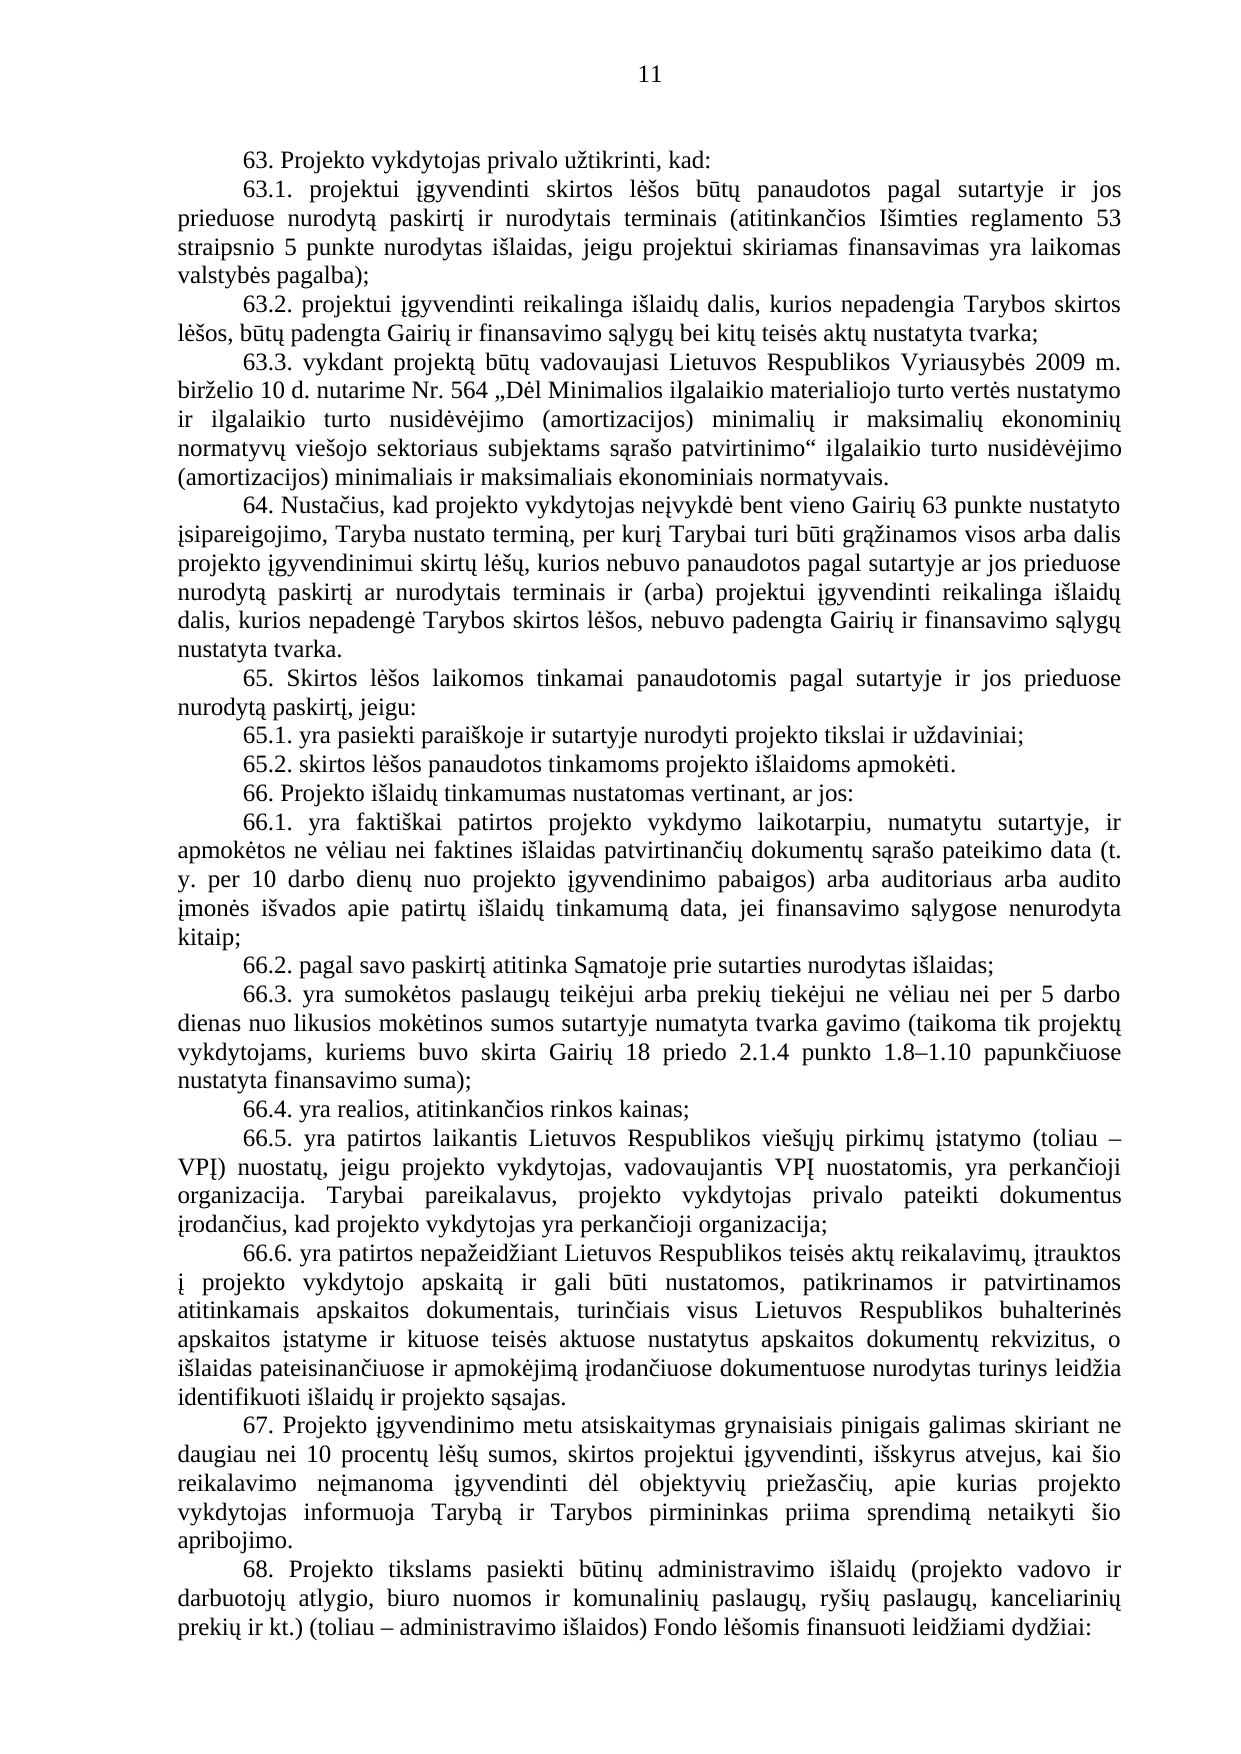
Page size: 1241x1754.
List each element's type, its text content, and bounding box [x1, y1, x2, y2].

text 65. Skirtos lėšos laikomos tinkamai panaudotomis pagal sutartyje ir jos prieduose nurodytą paskirtį, jeigu: [177, 663, 1122, 720]
text 66.3. yra sumokėtos paslaugų teikėjui arba prekių tiekėjui ne vėliau nei per 5 darbo dienas nuo likusios mokėtinos sumos sutartyje numatyta tvarka gavimo (taikoma tik projektų vykdytojams, kuriems buvo skirta Gairių 18 priedo 2.1.4 punkto 1.8–1.10 papunkčiuose nustatyta finansavimo suma); [177, 979, 1122, 1094]
text 66.1. yra faktiškai patirtos projekto vykdymo laikotarpiu, numatytu sutartyje, ir apmokėtos ne vėliau nei faktines išlaidas patvirtinančių dokumentų sąrašo pateikimo data (t. y. per 10 darbo dienų nuo projekto įgyvendinimo pabaigos) arba auditoriaus arba audito įmonės išvados apie patirtų išlaidų tinkamumą data, jei finansavimo sąlygose nenurodyta kitaip; [177, 807, 1122, 950]
text 64. Nustačius, kad projekto vykdytojas neįvykdė bent vieno Gairių 63 punkte nustatyto įsipareigojimo, Taryba nustato terminą, per kurį Tarybai turi būti grąžinamos visos arba dalis projekto įgyvendinimui skirtų lėšų, kurios nebuvo panaudotos pagal sutartyje ar jos prieduose nurodytą paskirtį ar nurodytais terminais ir (arba) projektui įgyvendinti reikalinga išlaidų dalis, kurios nepadengė Tarybos skirtos lėšos, nebuvo padengta Gairių ir finansavimo sąlygų nustatyta tvarka. [177, 490, 1122, 663]
text 66.6. yra patirtos nepažeidžiant Lietuvos Respublikos teisės aktų reikalavimų, įtrauktos į projekto vykdytojo apskaitą ir gali būti nustatomos, patikrinamos ir patvirtinamos atitinkamais apskaitos dokumentais, turinčiais visus Lietuvos Respublikos buhalterinės apskaitos įstatyme ir kituose teisės aktuose nustatytus apskaitos dokumentų rekvizitus, o išlaidas pateisinančiuose ir apmokėjimą įrodančiuose dokumentuose nurodytas turinys leidžia identifikuoti išlaidų ir projekto sąsajas. [177, 1238, 1122, 1410]
text 63. Projekto vykdytojas privalo užtikrinti, kad: [177, 145, 1122, 174]
text 66. Projekto išlaidų tinkamumas nustatomas vertinant, ar jos: [177, 778, 1122, 807]
text 65.1. yra pasiekti paraiškoje ir sutartyje nurodyti projekto tikslai ir uždaviniai; [177, 720, 1122, 749]
text 63.2. projektui įgyvendinti reikalinga išlaidų dalis, kurios nepadengia Tarybos skirtos lėšos, būtų padengta Gairių ir finansavimo sąlygų bei kitų teisės aktų nustatyta tvarka; [177, 289, 1122, 347]
text 65.2. skirtos lėšos panaudotos tinkamoms projekto išlaidoms apmokėti. [177, 749, 1122, 778]
text 66.2. pagal savo paskirtį atitinka Sąmatoje prie sutarties nurodytas išlaidas; [177, 950, 1122, 979]
text 66.4. yra realios, atitinkančios rinkos kainas; [177, 1094, 1122, 1123]
text 63.1. projektui įgyvendinti skirtos lėšos būtų panaudotos pagal sutartyje ir jos prieduose nurodytą paskirtį ir nurodytais terminais (atitinkančios Išimties reglamento 53 straipsnio 5 punkte nurodytas išlaidas, jeigu projektui skiriamas finansavimas yra laikomas valstybės pagalba); [177, 174, 1122, 289]
text 66.5. yra patirtos laikantis Lietuvos Respublikos viešųjų pirkimų įstatymo (toliau – VPĮ) nuostatų, jeigu projekto vykdytojas, vadovaujantis VPĮ nuostatomis, yra perkančioji organizacija. Tarybai pareikalavus, projekto vykdytojas privalo pateikti dokumentus įrodančius, kad projekto vykdytojas yra perkančioji organizacija; [177, 1123, 1122, 1238]
text 68. Projekto tikslams pasiekti būtinų administravimo išlaidų (projekto vadovo ir darbuotojų atlygio, biuro nuomos ir komunalinių paslaugų, ryšių paslaugų, kanceliarinių prekių ir kt.) (toliau – administravimo išlaidos) Fondo lėšomis finansuoti leidžiami dydžiai: [177, 1554, 1122, 1640]
text 67. Projekto įgyvendinimo metu atsiskaitymas grynaisiais pinigais galimas skiriant ne daugiau nei 10 procentų lėšų sumos, skirtos projektui įgyvendinti, išskyrus atvejus, kai šio reikalavimo neįmanoma įgyvendinti dėl objektyvių priežasčių, apie kurias projekto vykdytojas informuoja Tarybą ir Tarybos pirmininkas priima sprendimą netaikyti šio apribojimo. [177, 1410, 1122, 1554]
text 63.3. vykdant projektą būtų vadovaujasi Lietuvos Respublikos Vyriausybės 2009 m. birželio 10 d. nutarime Nr. 564 „Dėl Minimalios ilgalaikio materialiojo turto vertės nustatymo ir ilgalaikio turto nusidėvėjimo (amortizacijos) minimalių ir maksimalių ekonominių normatyvų viešojo sektoriaus subjektams sąrašo patvirtinimo“ ilgalaikio turto nusidėvėjimo (amortizacijos) minimaliais ir maksimaliais ekonominiais normatyvais. [177, 347, 1122, 490]
